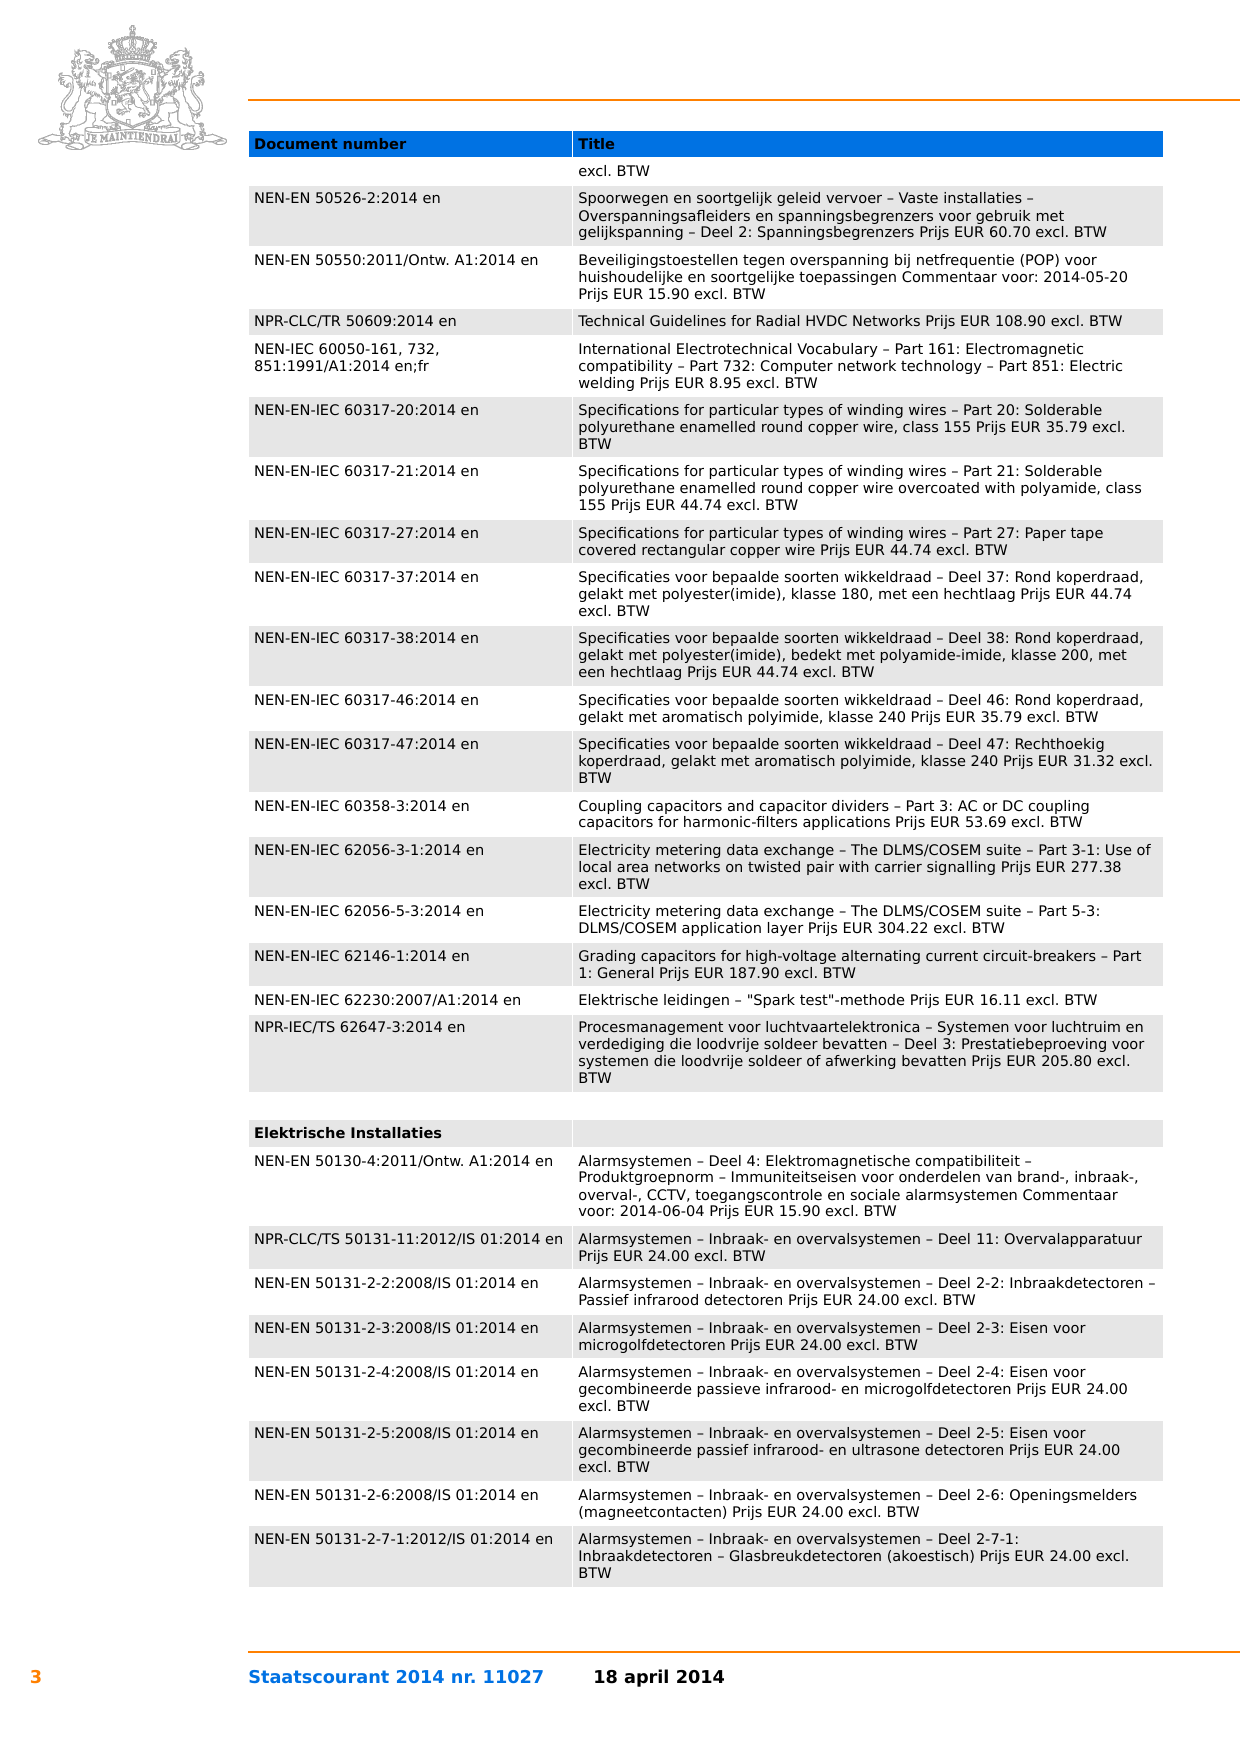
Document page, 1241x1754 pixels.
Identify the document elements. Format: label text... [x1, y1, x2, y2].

table_cell Alarmsystemen – Inbraak- en overvalsystemen – Deel 2-3: Eisen voor microgolfdetectoren Prijs EUR 24.00 excl. BTW [573, 1315, 1163, 1358]
table_cell Specificaties voor bepaalde soorten wikkeldraad – Deel 38: Rond koperdraad, gelakt met polyester(imide), bedekt met polyamide-imide, klasse 200, met een hechtlaag Prijs EUR 44.74 excl. BTW [573, 626, 1163, 686]
table_cell NEN-EN-IEC 62056-5-3:2014 en [249, 899, 572, 942]
table_cell NEN-EN-IEC 60358-3:2014 en [249, 793, 572, 836]
table_cell [573, 1120, 1163, 1147]
table_cell Specifications for particular types of winding wires – Part 20: Solderable polyurethane enamelled round copper wire, class 155 Prijs EUR 35.79 excl. BTW [573, 397, 1163, 457]
table_cell Spoorwegen en soortgelijk geleid vervoer – Vaste installaties – Overspanningsafleiders en spanningsbegrenzers voor gebruik met gelijkspanning – Deel 2: Spanningsbegrenzers Prijs EUR 60.70 excl. BTW [573, 186, 1163, 246]
table_cell NEN-EN 50131-2-2:2008/IS 01:2014 en [249, 1270, 572, 1314]
table_header Document number [249, 131, 572, 157]
table_cell NEN-EN-IEC 60317-47:2014 en [249, 731, 572, 792]
table_cell Procesmanagement voor luchtvaartelektronica – Systemen voor luchtruim en verdediging die loodvrije soldeer bevatten – Deel 3: Prestatiebeproeving voor systemen die loodvrije soldeer of afwerking bevatten Prijs EUR 205.80 excl. BTW [573, 1015, 1163, 1092]
table_cell NEN-EN 50130-4:2011/Ontw. A1:2014 en [249, 1148, 572, 1225]
table_cell Beveiligingstoestellen tegen overspanning bij netfrequentie (POP) voor huishoudelijke en soortgelijke toepassingen Commentaar voor: 2014-05-20 Prijs EUR 15.90 excl. BTW [573, 247, 1163, 307]
table_cell Electricity metering data exchange – The DLMS/COSEM suite – Part 5-3: DLMS/COSEM application layer Prijs EUR 304.22 excl. BTW [573, 899, 1163, 942]
table_cell Specifications for particular types of winding wires – Part 21: Solderable polyurethane enamelled round copper wire overcoated with polyamide, class 155 Prijs EUR 44.74 excl. BTW [573, 459, 1163, 519]
table_cell NEN-EN-IEC 62056-3-1:2014 en [249, 837, 572, 897]
table_cell Specificaties voor bepaalde soorten wikkeldraad – Deel 37: Rond koperdraad, gelakt met polyester(imide), klasse 180, met een hechtlaag Prijs EUR 44.74 excl. BTW [573, 564, 1163, 624]
picture [38, 25, 227, 150]
table_cell Alarmsystemen – Deel 4: Elektromagnetische compatibiliteit – Produktgroepnorm – Immuniteitseisen voor onderdelen van brand-, inbraak-, overval-, CCTV, toegangscontrole en sociale alarmsystemen Commentaar voor: 2014-06-04 Prijs EUR 15.90 excl. BTW [573, 1148, 1163, 1225]
table_cell [249, 1093, 572, 1119]
table_cell Specificaties voor bepaalde soorten wikkeldraad – Deel 46: Rond koperdraad, gelakt met aromatisch polyimide, klasse 240 Prijs EUR 35.79 excl. BTW [573, 687, 1163, 730]
table_cell NEN-EN-IEC 60317-21:2014 en [249, 459, 572, 519]
table_cell Elektrische leidingen – "Spark test"-methode Prijs EUR 16.11 excl. BTW [573, 987, 1163, 1013]
table_cell NPR-IEC/TS 62647-3:2014 en [249, 1015, 572, 1092]
table_cell NEN-EN-IEC 60317-46:2014 en [249, 687, 572, 730]
table_cell NEN-EN-IEC 60317-37:2014 en [249, 564, 572, 624]
table_cell Specificaties voor bepaalde soorten wikkeldraad – Deel 47: Rechthoekig koperdraad, gelakt met aromatisch polyimide, klasse 240 Prijs EUR 31.32 excl. BTW [573, 731, 1163, 792]
table_cell [249, 158, 572, 185]
table_header Title [573, 131, 1163, 157]
table_cell NEN-EN 50526-2:2014 en [249, 186, 572, 246]
table_cell NPR-CLC/TS 50131-11:2012/IS 01:2014 en [249, 1226, 572, 1269]
table_cell NEN-EN-IEC 60317-38:2014 en [249, 626, 572, 686]
table_cell Electricity metering data exchange – The DLMS/COSEM suite – Part 3-1: Use of local area networks on twisted pair with carrier signalling Prijs EUR 277.38 excl. BTW [573, 837, 1163, 897]
table_cell excl. BTW [573, 158, 1163, 185]
table_cell NEN-EN 50131-2-6:2008/IS 01:2014 en [249, 1482, 572, 1525]
table_cell Alarmsystemen – Inbraak- en overvalsystemen – Deel 2-2: Inbraakdetectoren – Passief infrarood detectoren Prijs EUR 24.00 excl. BTW [573, 1270, 1163, 1314]
table_cell NPR-CLC/TR 50609:2014 en [249, 309, 572, 335]
table_cell Alarmsystemen – Inbraak- en overvalsystemen – Deel 2-7-1: Inbraakdetectoren – Glasbreukdetectoren (akoestisch) Prijs EUR 24.00 excl. BTW [573, 1526, 1163, 1587]
table_cell Alarmsystemen – Inbraak- en overvalsystemen – Deel 2-6: Openingsmelders (magneetcontacten) Prijs EUR 24.00 excl. BTW [573, 1482, 1163, 1525]
table_cell NEN-EN-IEC 60317-20:2014 en [249, 397, 572, 457]
table_cell NEN-EN 50550:2011/Ontw. A1:2014 en [249, 247, 572, 307]
table_cell Technical Guidelines for Radial HVDC Networks Prijs EUR 108.90 excl. BTW [573, 309, 1163, 335]
table_cell NEN-EN 50131-2-4:2008/IS 01:2014 en [249, 1359, 572, 1419]
table_cell NEN-EN-IEC 62230:2007/A1:2014 en [249, 987, 572, 1013]
table_cell [573, 1093, 1163, 1119]
table_cell International Electrotechnical Vocabulary – Part 161: Electromagnetic compatibility – Part 732: Computer network technology – Part 851: Electric welding Prijs EUR 8.95 excl. BTW [573, 336, 1163, 396]
table_cell Elektrische Installaties [249, 1120, 572, 1147]
table_cell Coupling capacitors and capacitor dividers – Part 3: AC or DC coupling capacitors for harmonic-filters applications Prijs EUR 53.69 excl. BTW [573, 793, 1163, 836]
table_cell Alarmsystemen – Inbraak- en overvalsystemen – Deel 11: Overvalapparatuur Prijs EUR 24.00 excl. BTW [573, 1226, 1163, 1269]
table_cell NEN-EN-IEC 62146-1:2014 en [249, 943, 572, 986]
table_cell Alarmsystemen – Inbraak- en overvalsystemen – Deel 2-4: Eisen voor gecombineerde passieve infrarood- en microgolfdetectoren Prijs EUR 24.00 excl. BTW [573, 1359, 1163, 1419]
table_cell Specifications for particular types of winding wires – Part 27: Paper tape covered rectangular copper wire Prijs EUR 44.74 excl. BTW [573, 520, 1163, 563]
table_cell NEN-EN 50131-2-7-1:2012/IS 01:2014 en [249, 1526, 572, 1587]
table_cell NEN-EN 50131-2-3:2008/IS 01:2014 en [249, 1315, 572, 1358]
table_cell NEN-EN-IEC 60317-27:2014 en [249, 520, 572, 563]
table_cell Grading capacitors for high-voltage alternating current circuit-breakers – Part 1: General Prijs EUR 187.90 excl. BTW [573, 943, 1163, 986]
table_cell Alarmsystemen – Inbraak- en overvalsystemen – Deel 2-5: Eisen voor gecombineerde passief infrarood- en ultrasone detectoren Prijs EUR 24.00 excl. BTW [573, 1421, 1163, 1481]
table_cell NEN-EN 50131-2-5:2008/IS 01:2014 en [249, 1421, 572, 1481]
table_cell NEN-IEC 60050-161, 732, 851:1991/A1:2014 en;fr [249, 336, 572, 396]
